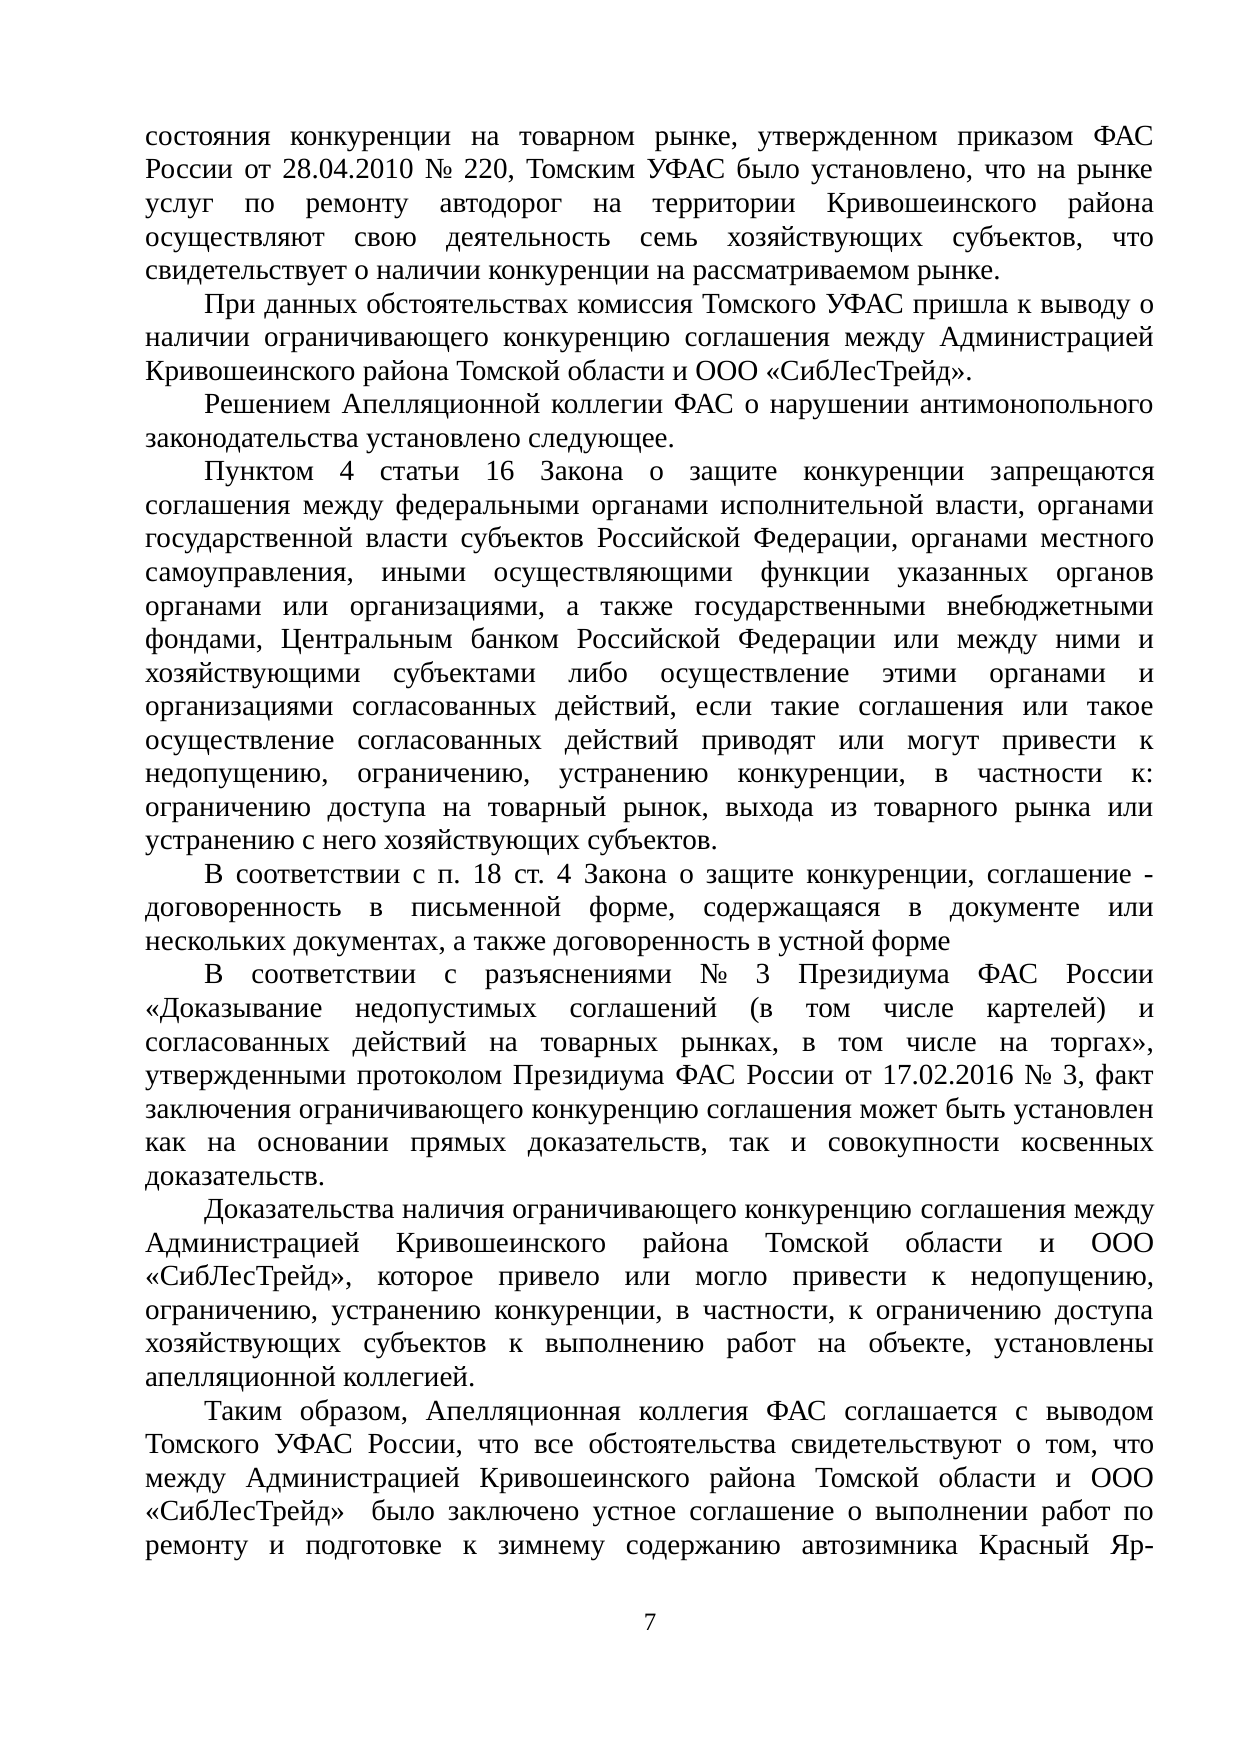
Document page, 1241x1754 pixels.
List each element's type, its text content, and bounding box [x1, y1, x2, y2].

text В соответствии с п. 18 ст. 4 Закона о защите конкуренции, соглашение - договоренность в письменной форме, содержащаяся в документе или нескольких документах, а также договоренность в устной форме [145, 856, 1155, 957]
text Решением Апелляционной коллегии ФАС о нарушении антимонопольного законодательства установлено следующее. [145, 386, 1155, 453]
text В соответствии с разъяснениями № 3 Президиума ФАС России «Доказывание недопустимых соглашений (в том числе картелей) и согласованных действий на товарных рынках, в том числе на торгах», утвержденными протоколом Президиума ФАС России от 17.02.2016 № 3, факт заключения ограничивающего конкуренцию соглашения может быть установлен как на основании прямых доказательств, так и совокупности косвенных доказательств. [145, 957, 1155, 1191]
text Таким образом, Апелляционная коллегия ФАС соглашается с выводом Томского УФАС России, что все обстоятельства свидетельствуют о том, что между Администрацией Кривошеинского района Томской области и ООО «СибЛесТрейд» было заключено устное соглашение о выполнении работ по ремонту и подготовке к зимнему содержанию автозимника Красный Яр- [145, 1393, 1155, 1560]
text Пунктом 4 статьи 16 Закона о защите конкуренции запрещаются соглашения между федеральными органами исполнительной власти, органами государственной власти субъектов Российской Федерации, органами местного самоуправления, иными осуществляющими функции указанных органов органами или организациями, а также государственными внебюджетными фондами, Центральным банком Российской Федерации или между ними и хозяйствующими субъектами либо осуществление этими органами и организациями согласованных действий, если такие соглашения или такое осуществление согласованных действий приводят или могут привести к недопущению, ограничению, устранению конкуренции, в частности к: ограничению доступа на товарный рынок, выхода из товарного рынка или устранению с него хозяйствующих субъектов. [145, 453, 1155, 856]
text Доказательства наличия ограничивающего конкуренцию соглашения между Администрацией Кривошеинского района Томской области и ООО «СибЛесТрейд», которое привело или могло привести к недопущению, ограничению, устранению конкуренции, в частности, к ограничению доступа хозяйствующих субъектов к выполнению работ на объекте, установлены апелляционной коллегией. [145, 1191, 1155, 1393]
text состояния конкуренции на товарном рынке, утвержденном приказом ФАС России от 28.04.2010 № 220, Томским УФАС было установлено, что на рынке услуг по ремонту автодорог на территории Кривошеинского района осуществляют свою деятельность семь хозяйствующих субъектов, что свидетельствует о наличии конкуренции на рассматриваемом рынке. [145, 118, 1155, 286]
text При данных обстоятельствах комиссия Томского УФАС пришла к выводу о наличии ограничивающего конкуренцию соглашения между Администрацией Кривошеинского района Томской области и ООО «СибЛесТрейд». [145, 286, 1155, 386]
